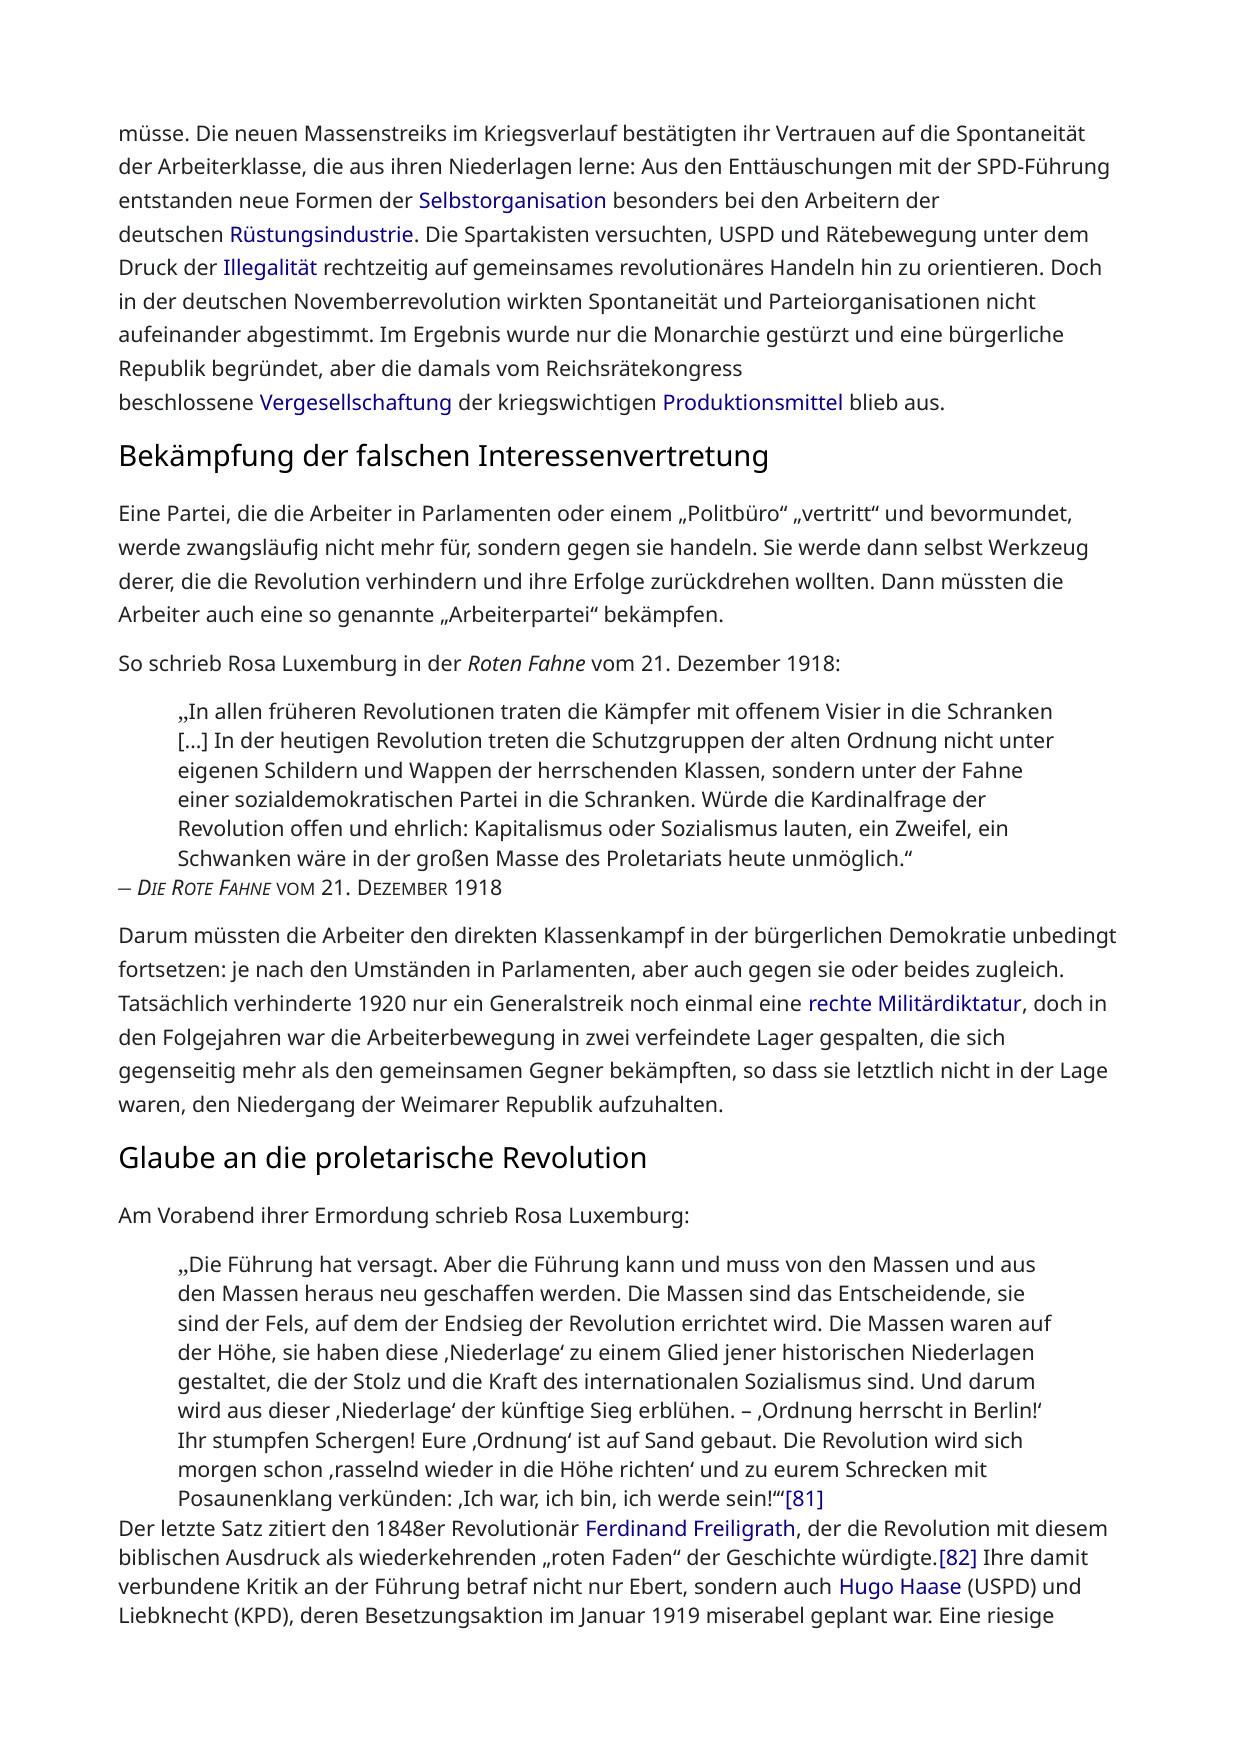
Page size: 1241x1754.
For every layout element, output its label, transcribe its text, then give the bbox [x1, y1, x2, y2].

text So schrieb Rosa Luxemburg in der Roten Fahne vom 21. Dezember 1918: [118, 648, 1122, 677]
text Eine Partei, die die Arbeiter in Parlamenten oder einem „Politbüro“ „vertritt“ und bevormundet, werde zwangsläufig nicht mehr für, sondern gegen sie handeln. Sie werde dann selbst Werkzeug derer, die die Revolution verhindern und ihre Erfolge zurückdrehen wollten. Dann müssten die Arbeiter auch eine so genannte „Arbeiterpartei“ bekämpfen. [118, 499, 1122, 629]
text Darum müssten die Arbeiter den direkten Klassenkampf in der bürgerlichen Demokratie unbedingt fortsetzen: je nach den Umständen in Parlamenten, aber auch gegen sie oder beides zugleich. Tatsächlich verhinderte 1920 nur ein Generalstreik noch einmal eine rechte Militärdiktatur, doch in den Folgejahren war die Arbeiterbewegung in zwei verfeindete Lager gespalten, die sich gegenseitig mehr als den gemeinsamen Gegner bekämpften, so dass sie letztlich nicht in der Lage waren, den Niedergang der Weimarer Republik aufzuhalten. [118, 921, 1122, 1118]
text „Die Führung hat versagt. Aber die Führung kann und muss von den Massen und aus den Massen heraus neu geschaffen werden. Die Massen sind das Entscheidende, sie sind der Fels, auf dem der Endsieg der Revolution errichtet wird. Die Massen waren auf der Höhe, sie haben diese ‚Niederlage‘ zu einem Glied jener historischen Niederlagen gestaltet, die der Stolz und die Kraft des internationalen Sozialismus sind. Und darum wird aus dieser ‚Niederlage‘ der künftige Sieg erblühen. – ‚Ordnung herrscht in Berlin!‘ Ihr stumpfen Schergen! Eure ‚Ordnung‘ ist auf Sand gebaut. Die Revolution wird sich morgen schon ‚rasselnd wieder in die Höhe richten‘ und zu eurem Schrecken mit Posaunenklang verkünden: ‚Ich war, ich bin, ich werde sein!‘“[81] [177, 1249, 1063, 1513]
text Am Vorabend ihrer Ermordung schrieb Rosa Luxemburg: [118, 1201, 1122, 1230]
subtitle Bekämpfung der falschen Interessenvertretung [118, 436, 1122, 475]
subtitle Glaube an die proletarische Revolution [118, 1137, 1122, 1177]
text „In allen früheren Revolutionen traten die Kämpfer mit offenem Visier in die Schranken […] In der heutigen Revolution treten die Schutzgruppen der alten Ordnung nicht unter eigenen Schildern und Wappen der herrschenden Klassen, sondern unter der Fahne einer sozialdemokratischen Partei in die Schranken. Würde die Kardinalfrage der Revolution offen und ehrlich: Kapitalismus oder Sozialismus lauten, ein Zweifel, ein Schwanken wäre in der großen Masse des Proletariats heute unmöglich.“ [177, 696, 1063, 872]
text müsse. Die neuen Massenstreiks im Kriegsverlauf bestätigten ihr Vertrauen auf die Spontaneität der Arbeiterklasse, die aus ihren Niederlagen lerne: Aus den Enttäuschungen mit der SPD-Führung entstanden neue Formen der Selbstorganisation besonders bei den Arbeitern der deutschen Rüstungsindustrie. Die Spartakisten versuchten, USPD und Rätebewegung unter dem Druck der Illegalität rechtzeitig auf gemeinsames revolutionäres Handeln hin zu orientieren. Doch in der deutschen Novemberrevolution wirkten Spontaneität und Parteiorganisationen nicht aufeinander abgestimmt. Im Ergebnis wurde nur die Monarchie gestürzt und eine bürgerliche Republik begründet, aber die damals vom Reichsrätekongress beschlossene Vergesellschaftung der kriegswichtigen Produktionsmittel blieb aus. [118, 118, 1122, 417]
text Der letzte Satz zitiert den 1848er Revolutionär Ferdinand Freiligrath, der die Revolution mit diesem biblischen Ausdruck als wiederkehrenden „roten Faden“ der Geschichte würdigte.[82] Ihre damit verbundene Kritik an der Führung betraf nicht nur Ebert, sondern auch Hugo Haase (USPD) und Liebknecht (KPD), deren Besetzungsaktion im Januar 1919 miserabel geplant war. Eine riesige [118, 1513, 1122, 1630]
text – Die Rote Fahne vom 21. Dezember 1918 [118, 872, 1122, 902]
